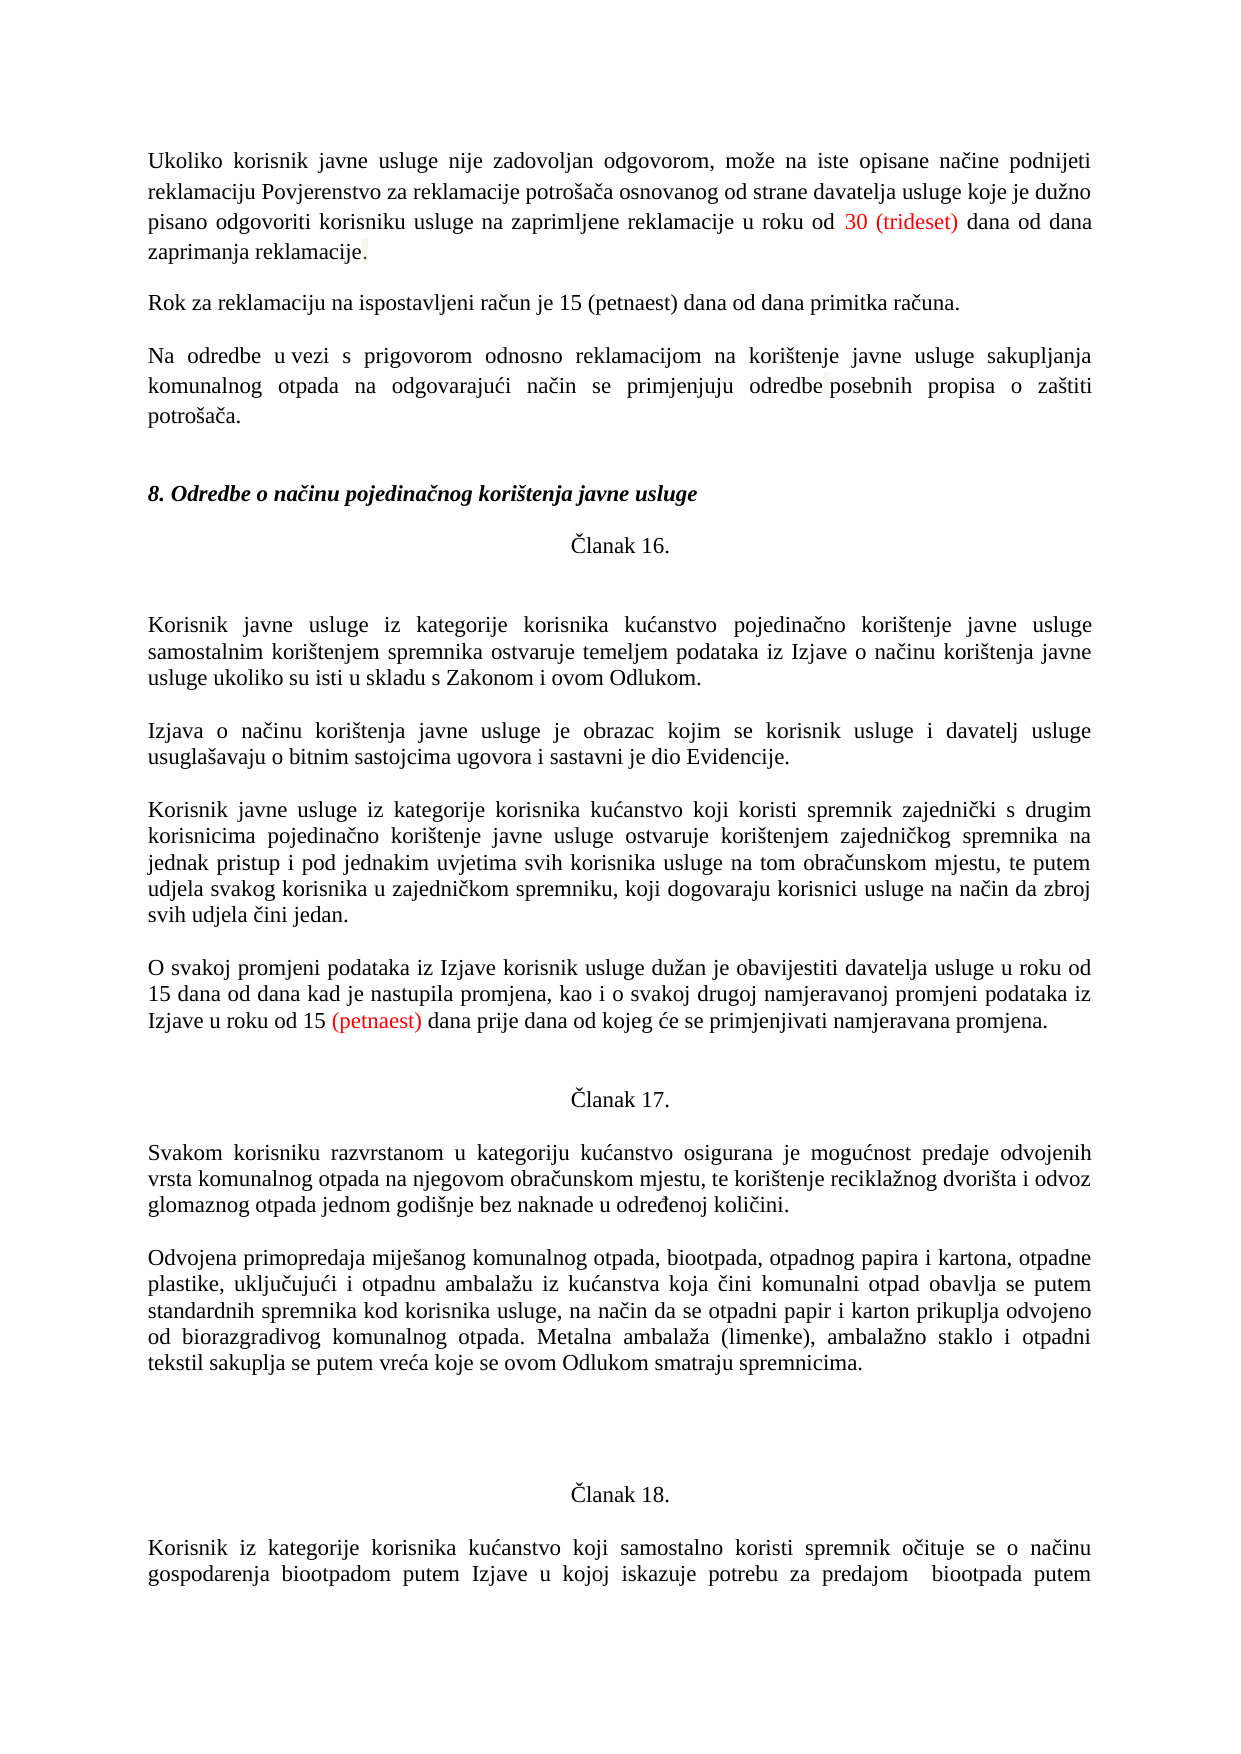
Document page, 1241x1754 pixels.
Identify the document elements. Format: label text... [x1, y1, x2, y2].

text Ukoliko korisnik javne usluge nije zadovoljan odgovorom, može na iste opisane načine podnijeti reklamaciju Povjerenstvo za reklamacije potrošača osnovanog od strane davatelja usluge koje je dužno pisano odgovoriti korisniku usluge na zaprimljene reklamacije u roku od 30 (trideset) dana od dana zaprimanja reklamacije. [148, 148, 1093, 264]
text Članak 18. [148, 1481, 1093, 1508]
text Korisnik javne usluge iz kategorije korisnika kućanstvo koji koristi spremnik zajednički s drugim korisnicima pojedinačno korištenje javne usluge ostvaruje korištenjem zajedničkog spremnika na jednak pristup i pod jednakim uvjetima svih korisnika usluge na tom obračunskom mjestu, te putem udjela svakog korisnika u zajedničkom spremniku, koji dogovaraju korisnici usluge na način da zbroj svih udjela čini jedan. [148, 796, 1093, 928]
text Na odredbe u vezi s prigovorom odnosno reklamacijom na korištenje javne usluge sakupljanja komunalnog otpada na odgovarajući način se primjenjuju odredbe posebnih propisa o zaštiti potrošača. [148, 342, 1093, 429]
text Odvojena primopredaja miješanog komunalnog otpada, biootpada, otpadnog papira i kartona, otpadne plastike, uključujući i otpadnu ambalažu iz kućanstva koja čini komunalni otpad obavlja se putem standardnih spremnika kod korisnika usluge, na način da se otpadni papir i karton prikuplja odvojeno od biorazgradivog komunalnog otpada. Metalna ambalaža (limenke), ambalažno staklo i otpadni tekstil sakuplja se putem vreća koje se ovom Odlukom smatraju spremnicima. [148, 1244, 1093, 1376]
text Članak 17. [148, 1086, 1093, 1112]
text O svakoj promjeni podataka iz Izjave korisnik usluge dužan je obavijestiti davatelja usluge u roku od 15 dana od dana kad je nastupila promjena, kao i o svakoj drugoj namjeravanoj promjeni podataka iz Izjave u roku od 15 (petnaest) dana prije dana od kojeg će se primjenjivati namjeravana promjena. [148, 954, 1093, 1033]
text Izjava o načinu korištenja javne usluge je obrazac kojim se korisnik usluge i davatelj usluge usuglašavaju o bitnim sastojcima ugovora i sastavni je dio Evidencije. [148, 717, 1093, 770]
text Korisnik javne usluge iz kategorije korisnika kućanstvo pojedinačno korištenje javne usluge samostalnim korištenjem spremnika ostvaruje temeljem podataka iz Izjave o načinu korištenja javne usluge ukoliko su isti u skladu s Zakonom i ovom Odlukom. [148, 612, 1093, 691]
text Rok za reklamaciju na ispostavljeni račun je 15 (petnaest) dana od dana primitka računa. [148, 289, 1093, 316]
text Korisnik iz kategorije korisnika kućanstvo koji samostalno koristi spremnik očituje se o načinu gospodarenja biootpadom putem Izjave u kojoj iskazuje potrebu za predajom biootpada putem [148, 1534, 1093, 1587]
text Članak 16. [148, 532, 1093, 559]
text 8. Odredbe o načinu pojedinačnog korištenja javne usluge [148, 480, 1093, 506]
text Svakom korisniku razvrstanom u kategoriju kućanstvo osigurana je mogućnost predaje odvojenih vrsta komunalnog otpada na njegovom obračunskom mjestu, te korištenje reciklažnog dvorišta i odvoz glomaznog otpada jednom godišnje bez naknade u određenoj količini. [148, 1139, 1093, 1218]
